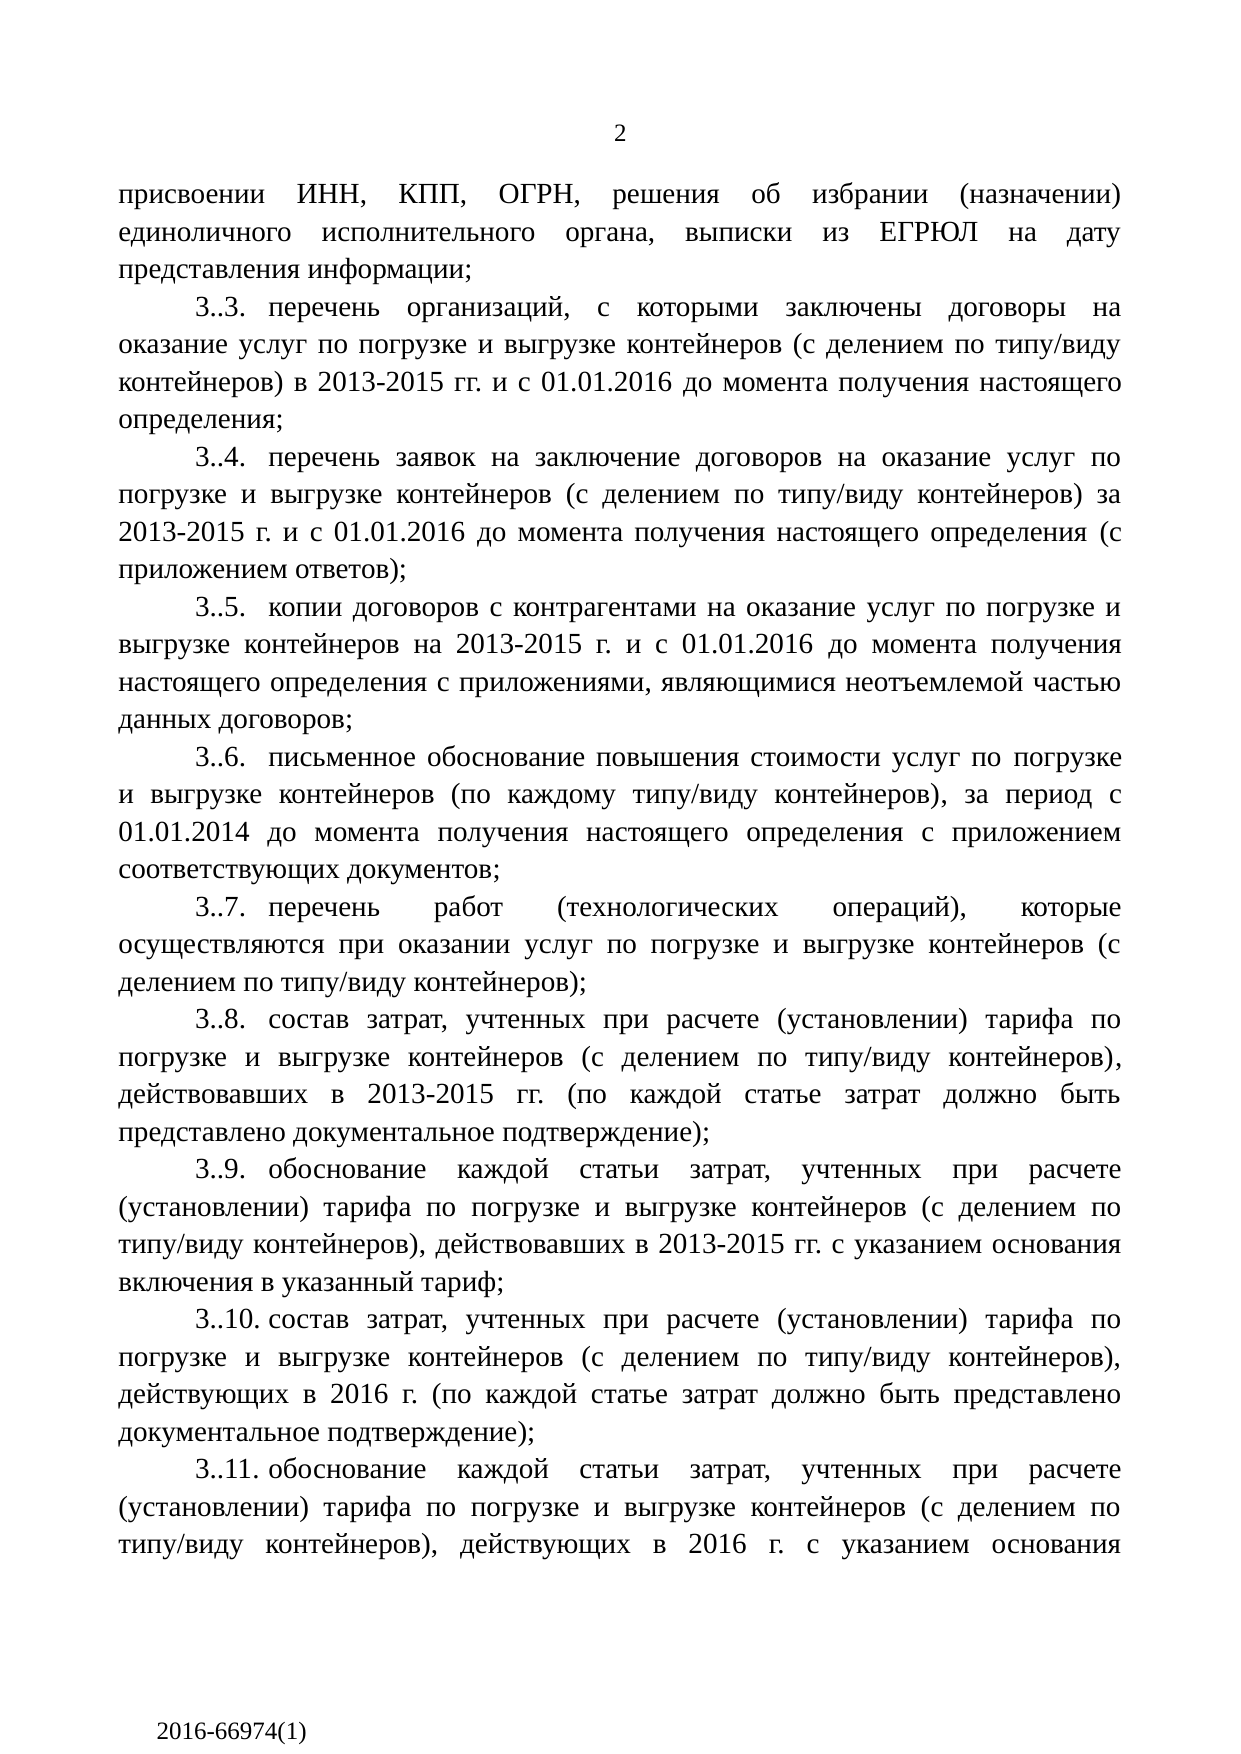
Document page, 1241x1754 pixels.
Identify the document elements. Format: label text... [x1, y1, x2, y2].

list обоснование каждой статьи затрат, учтенных при расчете (установлении) тарифа по погрузке и выгрузке контейнеров (с делением по типу/виду контейнеров), действовавших в 2013-2015 гг. с указанием основания включения в указанный тариф; [118, 1151, 1122, 1297]
list перечень заявок на заключение договоров на оказание услуг по погрузке и выгрузке контейнеров (с делением по типу/виду контейнеров) за 2013-2015 г. и с 01.01.2016 до момента получения настоящего определения (с приложением ответов); [118, 439, 1122, 585]
list состав затрат, учтенных при расчете (установлении) тарифа по погрузке и выгрузке контейнеров (с делением по типу/виду контейнеров), действовавших в 2013-2015 гг. (по каждой статье затрат должно быть представлено документальное подтверждение); [118, 1001, 1122, 1147]
list перечень работ (технологических операций), которые осуществляются при оказании услуг по погрузке и выгрузке контейнеров (с делением по типу/виду контейнеров); [118, 889, 1122, 997]
list присвоении ИНН, КПП, ОГРН, решения об избрании (назначении) единоличного исполнительного органа, выписки из ЕГРЮЛ на дату представления информации; [118, 176, 1122, 285]
list копии договоров с контрагентами на оказание услуг по погрузке и выгрузке контейнеров на 2013-2015 г. и с 01.01.2016 до момента получения настоящего определения с приложениями, являющимися неотъемлемой частью данных договоров; [118, 589, 1122, 735]
list перечень организаций, с которыми заключены договоры на оказание услуг по погрузке и выгрузке контейнеров (с делением по типу/виду контейнеров) в 2013-2015 гг. и с 01.01.2016 до момента получения настоящего определения; [118, 289, 1122, 435]
list состав затрат, учтенных при расчете (установлении) тарифа по погрузке и выгрузке контейнеров (с делением по типу/виду контейнеров), действующих в 2016 г. (по каждой статье затрат должно быть представлено документальное подтверждение); [118, 1301, 1122, 1447]
list письменное обоснование повышения стоимости услуг по погрузке и выгрузке контейнеров (по каждому типу/виду контейнеров), за период с 01.01.2014 до момента получения настоящего определения с приложением соответствующих документов; [118, 739, 1122, 885]
list обоснование каждой статьи затрат, учтенных при расчете (установлении) тарифа по погрузке и выгрузке контейнеров (с делением по типу/виду контейнеров), действующих в 2016 г. с указанием основания [118, 1451, 1122, 1560]
